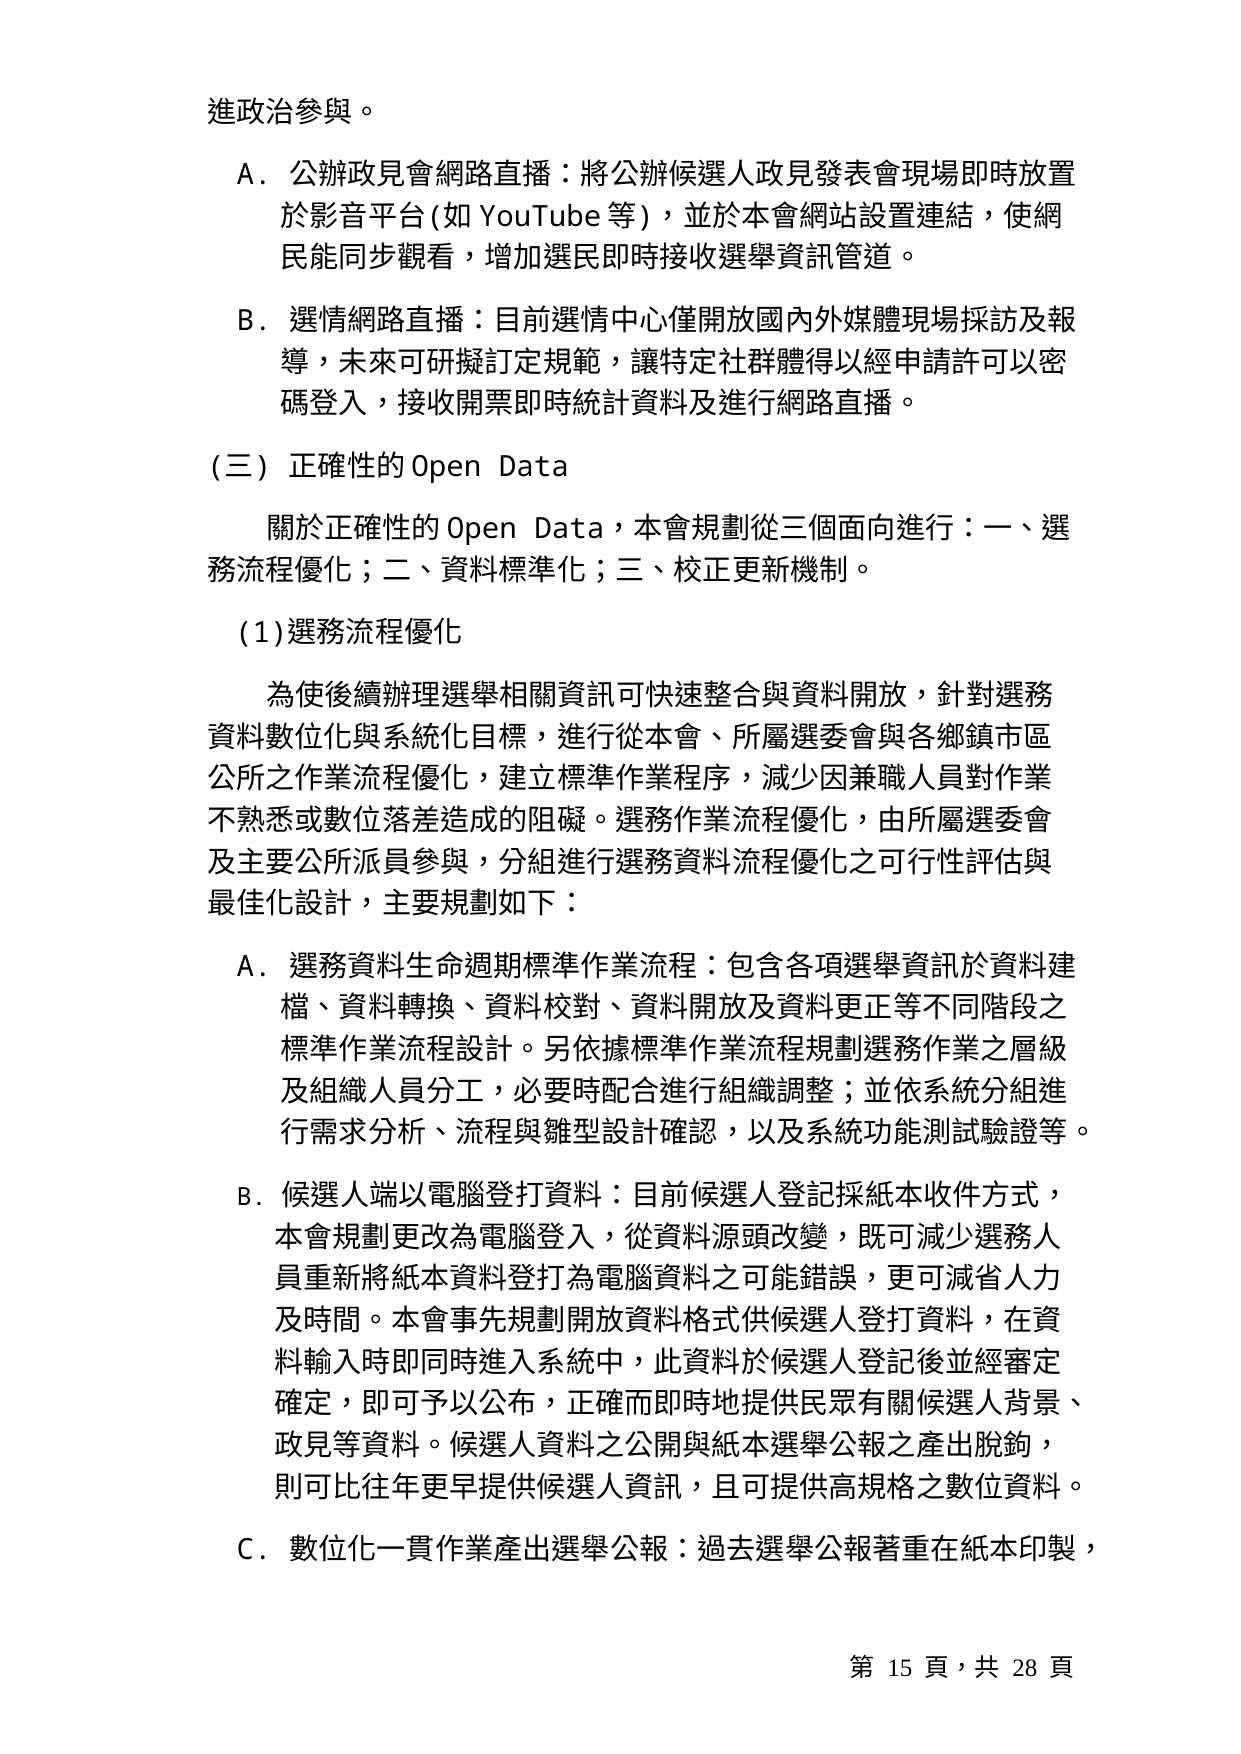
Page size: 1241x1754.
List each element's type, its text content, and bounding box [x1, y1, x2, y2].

text (三) 正確性的Open Data [207, 443, 1081, 484]
text 進政治參與。 [207, 89, 1081, 130]
text A. 公辦政見會網路直播：將公辦候選人政見發表會現場即時放置於影音平台(如YouTube等)，並於本會網站設置連結，使網民能同步觀看，增加選民即時接收選舉資訊管道。 [236, 151, 1081, 276]
text A. 選務資料生命週期標準作業流程：包含各項選舉資訊於資料建檔、資料轉換、資料校對、資料開放及資料更正等不同階段之標準作業流程設計。另依據標準作業流程規劃選務作業之層級及組織人員分工，必要時配合進行組織調整；並依系統分組進行需求分析、流程與雛型設計確認，以及系統功能測試驗證等。 [236, 943, 1081, 1151]
text 關於正確性的Open Data，本會規劃從三個面向進行：一、選務流程優化；二、資料標準化；三、校正更新機制。 [207, 505, 1081, 589]
text C. 數位化一貫作業產出選舉公報：過去選舉公報著重在紙本印製，由選務負責單位(中選會、各縣市選委會或鄉鎮市區公所)發包予印刷廠產出紙本公報。此流程中各印刷廠以產生紙本為使命，無建立數位資料之考慮，遂各自採用不同軟體登打候選人資訊以產出紙本公報，致原始之候選人選務資料不易重新抓取，亦難以整合處理。一旦有數位化選舉公報需求，才勉強將之轉化為PDF檔。此並非上策。 [236, 1526, 1081, 1568]
text (1)選務流程優化 [118, 609, 1081, 651]
text B. 候選人端以電腦登打資料：目前候選人登記採紙本收件方式，本會規劃更改為電腦登入，從資料源頭改變，既可減少選務人員重新將紙本資料登打為電腦資料之可能錯誤，更可減省人力及時間。本會事先規劃開放資料格式供候選人登打資料，在資料輸入時即同時進入系統中，此資料於候選人登記後並經審定確定，即可予以公布，正確而即時地提供民眾有關候選人背景、政見等資料。候選人資料之公開與紙本選舉公報之產出脫鉤，則可比往年更早提供候選人資訊，且可提供高規格之數位資料。 [236, 1172, 1081, 1505]
text B. 選情網路直播：目前選情中心僅開放國內外媒體現場採訪及報導，未來可研擬訂定規範，讓特定社群體得以經申請許可以密碼登入，接收開票即時統計資料及進行網路直播。 [236, 297, 1081, 422]
text 為使後續辦理選舉相關資訊可快速整合與資料開放，針對選務資料數位化與系統化目標，進行從本會、所屬選委會與各鄉鎮市區公所之作業流程優化，建立標準作業程序，減少因兼職人員對作業不熟悉或數位落差造成的阻礙。選務作業流程優化，由所屬選委會及主要公所派員參與，分組進行選務資料流程優化之可行性評估與最佳化設計，主要規劃如下： [207, 672, 1081, 922]
